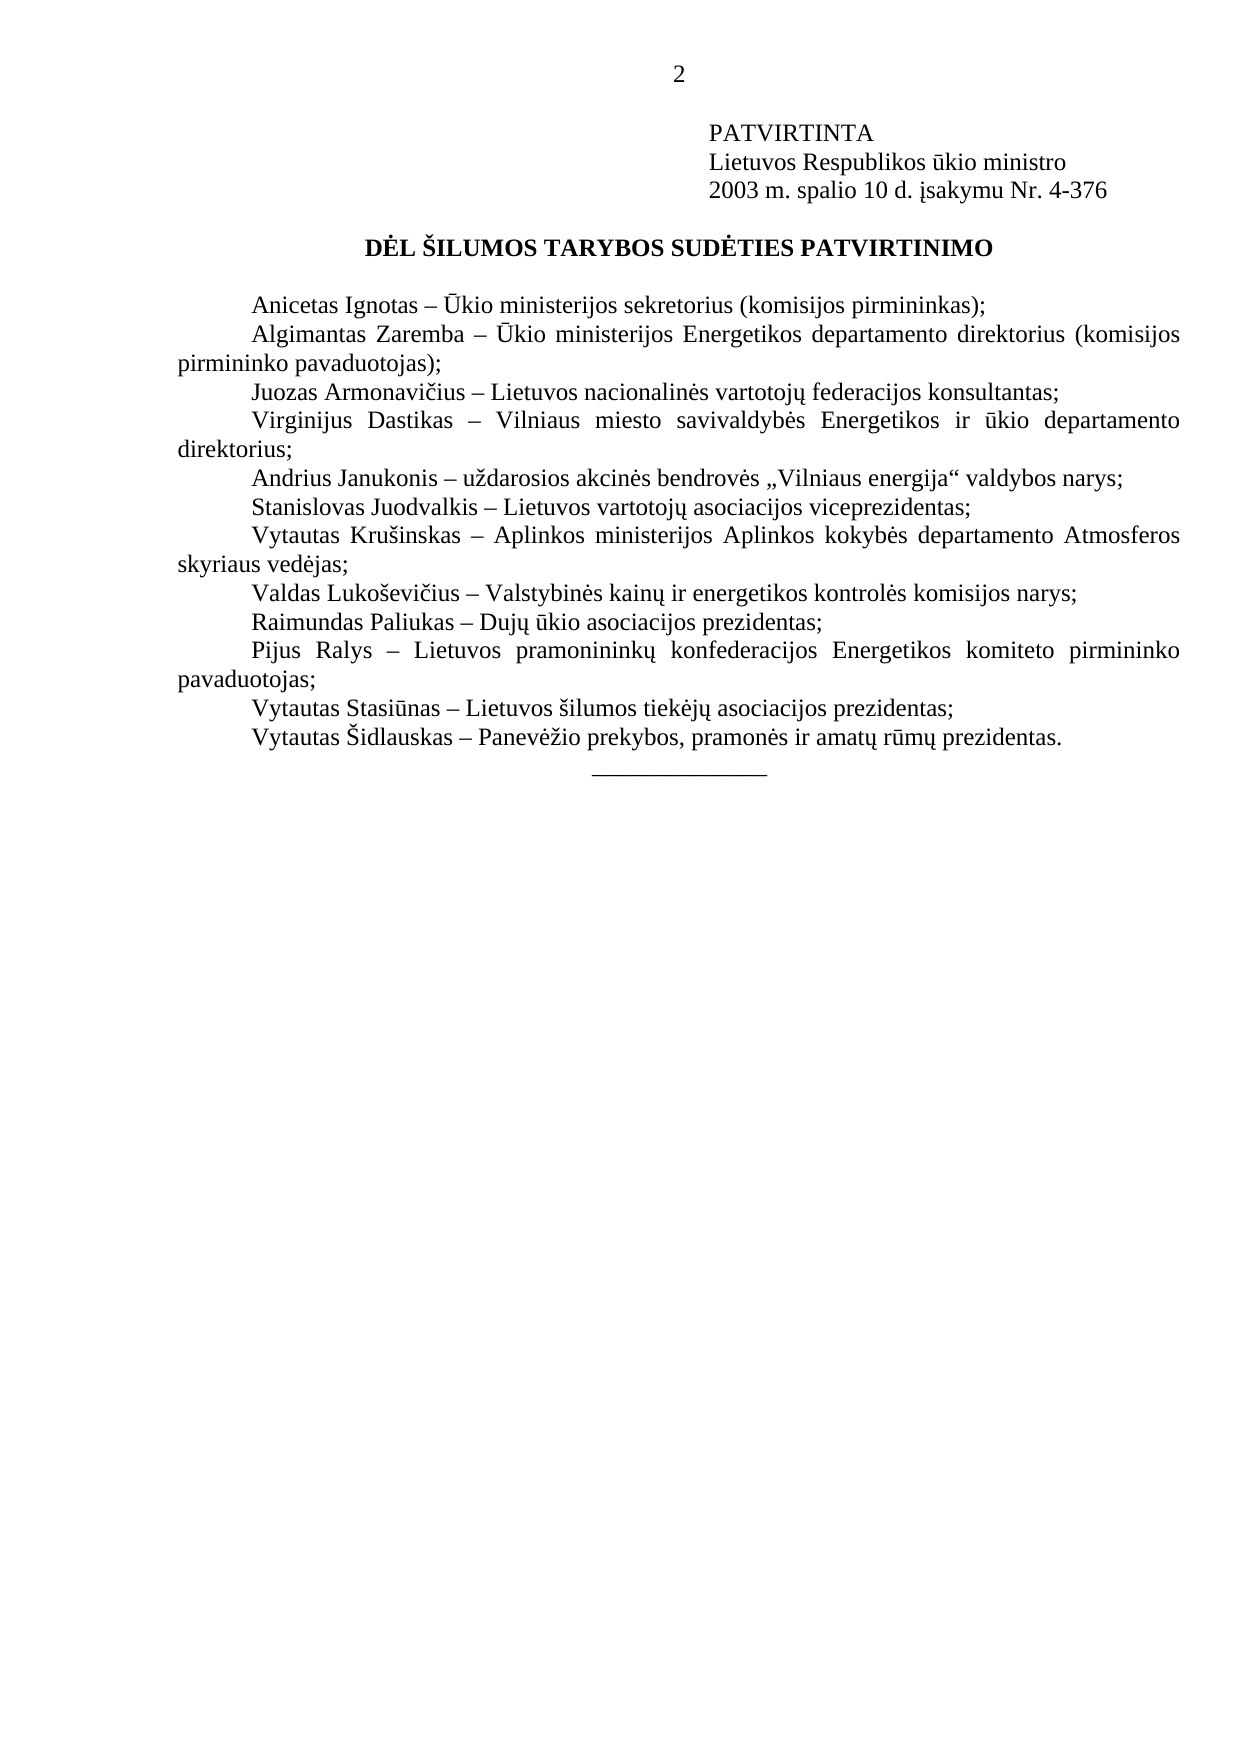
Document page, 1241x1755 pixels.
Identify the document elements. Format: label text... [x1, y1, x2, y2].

text Anicetas Ignotas – Ūkio ministerijos sekretorius (komisijos pirmininkas); [177, 291, 1181, 319]
text 2003 m. spalio 10 d. įsakymu Nr. 4-376 [177, 176, 1181, 204]
text Andrius Janukonis – uždarosios akcinės bendrovės „Vilniaus energija“ valdybos narys; [177, 463, 1181, 492]
text Stanislovas Juodvalkis – Lietuvos vartotojų asociacijos viceprezidentas; [177, 492, 1181, 521]
text Pijus Ralys – Lietuvos pramonininkų konfederacijos Energetikos komiteto pirmininko pavaduotojas; [177, 636, 1181, 693]
text Vytautas Krušinskas – Aplinkos ministerijos Aplinkos kokybės departamento Atmosferos skyriaus vedėjas; [177, 521, 1181, 578]
text PATVIRTINTA [177, 118, 1181, 147]
text ______________ [177, 751, 1181, 779]
text Virginijus Dastikas – Vilniaus miesto savivaldybės Energetikos ir ūkio departamento direktorius; [177, 406, 1181, 463]
text Juozas Armonavičius – Lietuvos nacionalinės vartotojų federacijos konsultantas; [177, 377, 1181, 406]
text Vytautas Šidlauskas – Panevėžio prekybos, pramonės ir amatų rūmų prezidentas. [177, 722, 1181, 751]
text Raimundas Paliukas – Dujų ūkio asociacijos prezidentas; [177, 607, 1181, 636]
text DĖL šilumos tarybos sudėties patvirtinimo [177, 233, 1181, 262]
text Valdas Lukoševičius – Valstybinės kainų ir energetikos kontrolės komisijos narys; [177, 578, 1181, 607]
text Lietuvos Respublikos ūkio ministro [177, 147, 1181, 176]
text Vytautas Stasiūnas – Lietuvos šilumos tiekėjų asociacijos prezidentas; [177, 693, 1181, 722]
text Algimantas Zaremba – Ūkio ministerijos Energetikos departamento direktorius (komisijos pirmininko pavaduotojas); [177, 319, 1181, 377]
